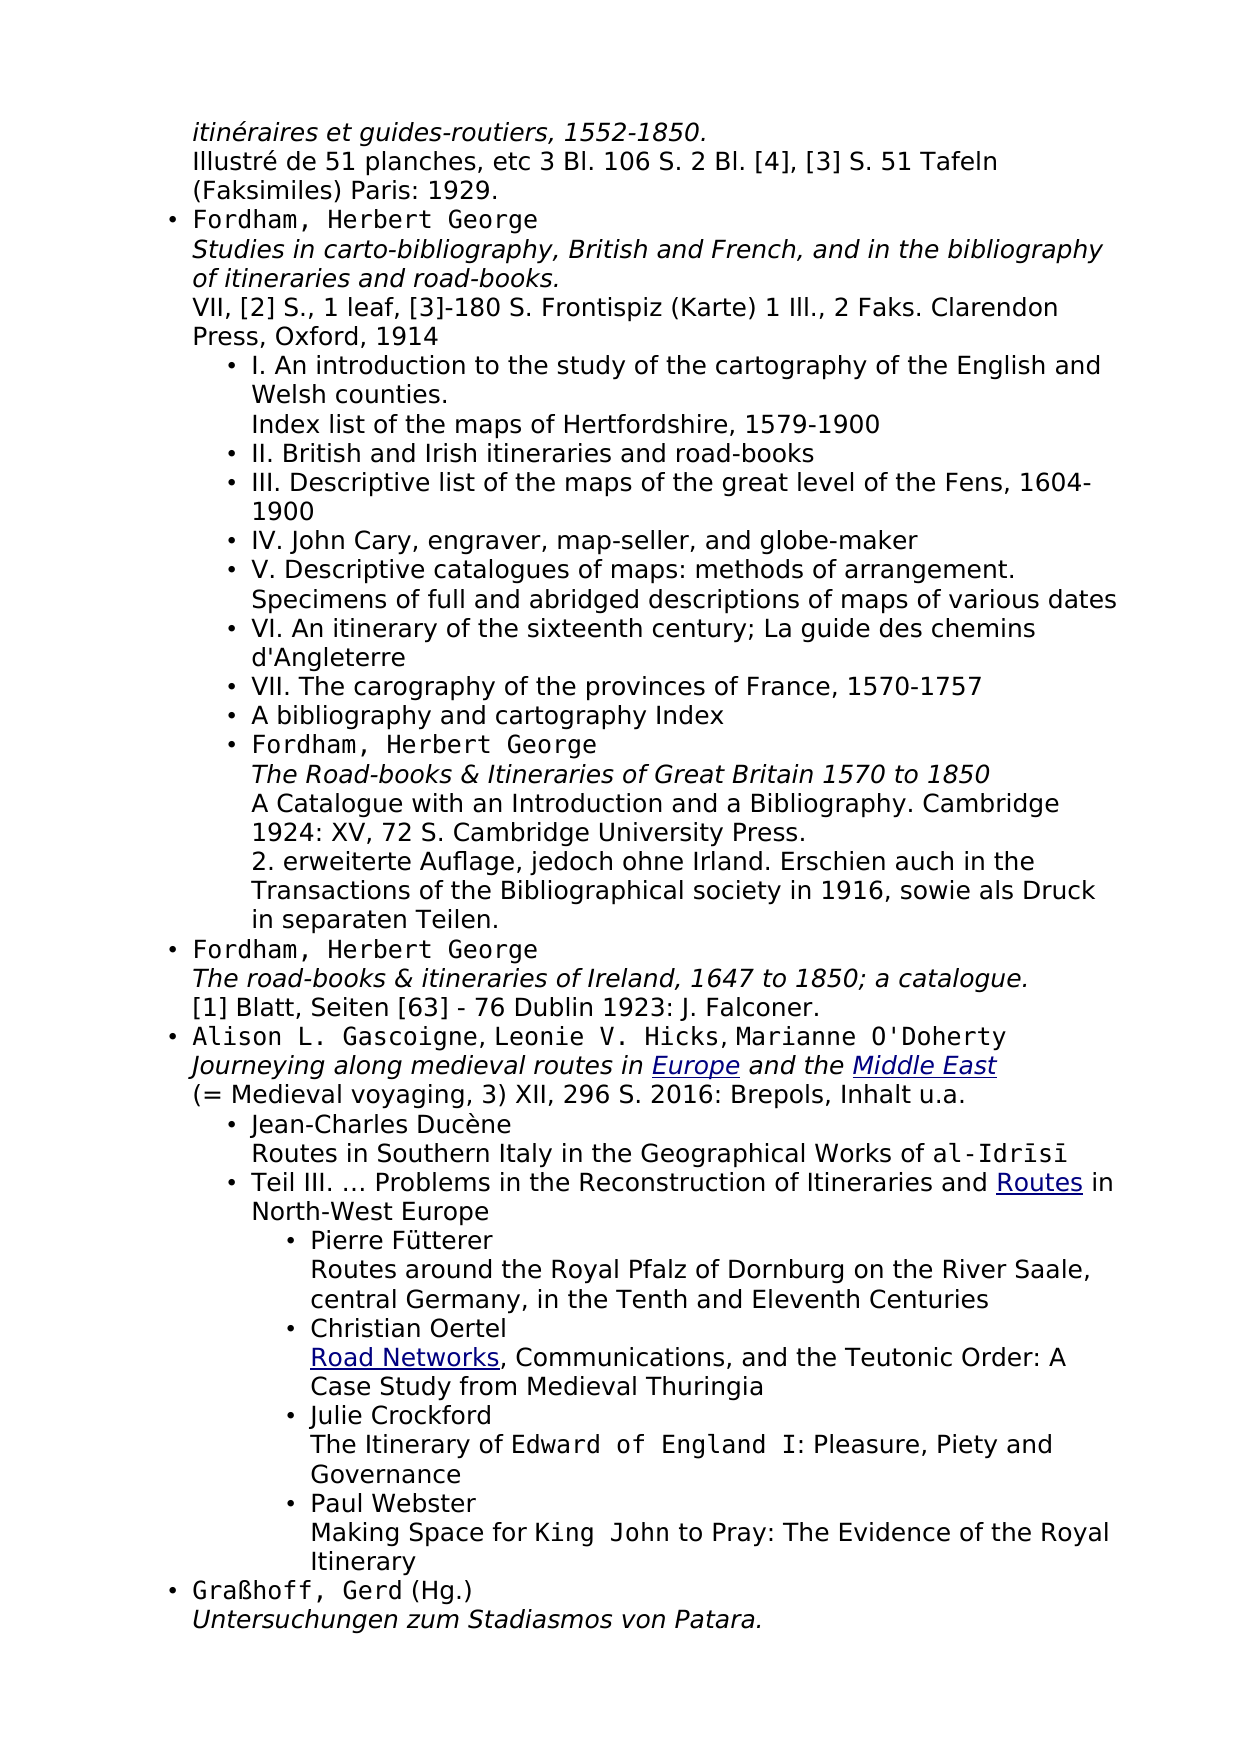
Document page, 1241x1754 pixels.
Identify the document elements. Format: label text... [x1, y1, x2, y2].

list Fordham, Herbert George The Road-books & Itineraries of Great Britain 1570 to 1850 A Catalogue with an Introduction and a Bibliography. Cambridge 1924: XV, 72 S. Cambridge University Press. 2. erweiterte Auflage, jedoch ohne Irland. Erschien auch in the Transactions of the Bibliographical society in 1916, sowie als Druck in separaten Teilen. [236, 731, 1122, 935]
list itinéraires et guides-routiers, 1552-1850. Illustré de 51 planches, etc 3 Bl. 106 S. 2 Bl. [4], [3] S. 51 Tafeln (Faksimiles) Paris: 1929. [177, 118, 1122, 206]
list VI. An itinerary of the sixteenth century; La guide des chemins d'Angleterre [236, 614, 1122, 672]
list Pierre Fütterer Routes around the Royal Pfalz of Dornburg on the River Saale, central Germany, in the Tenth and Eleventh Centuries [295, 1226, 1122, 1314]
list Alison L. Gascoigne, Leonie V. Hicks, Marianne O'Doherty Journeying along medieval routes in Europe and the Middle East (= Medieval voyaging, 3) XII, 296 S. 2016: Brepols, Inhalt u.a. [177, 1022, 1122, 1110]
list Teil III. … Problems in the Reconstruction of Itineraries and Routes in North-West Europe [236, 1168, 1122, 1226]
list II. British and Irish itineraries and road-books [236, 439, 1122, 468]
list Jean-Charles Ducène Routes in Southern Italy in the Geographical Works of al-Idrīsī [236, 1110, 1122, 1168]
list Fordham, Herbert George The road-books & itineraries of Ireland, 1647 to 1850; a catalogue. [1] Blatt, Seiten [63] - 76 Dublin 1923: J. Falconer. [177, 935, 1122, 1022]
list I. An introduction to the study of the cartography of the English and Welsh counties. Index list of the maps of Hertfordshire, 1579-1900 [236, 351, 1122, 439]
list VII. The carography of the provinces of France, 1570-1757 [236, 672, 1122, 701]
list Christian Oertel Road Networks, Communications, and the Teutonic Order: A Case Study from Medieval Thuringia [295, 1314, 1122, 1401]
list Paul Webster Making Space for King John to Pray: The Evidence of the Royal Itinerary [295, 1489, 1122, 1576]
list IV. John Cary, engraver, map-seller, and globe-maker [236, 526, 1122, 556]
list V. Descriptive catalogues of maps: methods of arrangement. Specimens of full and abridged descriptions of maps of various dates [236, 556, 1122, 614]
list Julie Crockford The Itinerary of Edward of England I: Pleasure, Piety and Governance [295, 1401, 1122, 1489]
list Graßhoff, Gerd (Hg.) Untersuchungen zum Stadiasmos von Patara. [177, 1576, 1122, 1635]
list A bibliography and cartography Index [236, 701, 1122, 731]
list Fordham, Herbert George Studies in carto-bibliography, British and French, and in the bibliography of itineraries and road-books. VII, [2] S., 1 leaf, [3]-180 S. Frontispiz (Karte) 1 Ill., 2 Faks. Clarendon Press, Oxford, 1914 [177, 206, 1122, 351]
list III. Descriptive list of the maps of the great level of the Fens, 1604-1900 [236, 468, 1122, 526]
